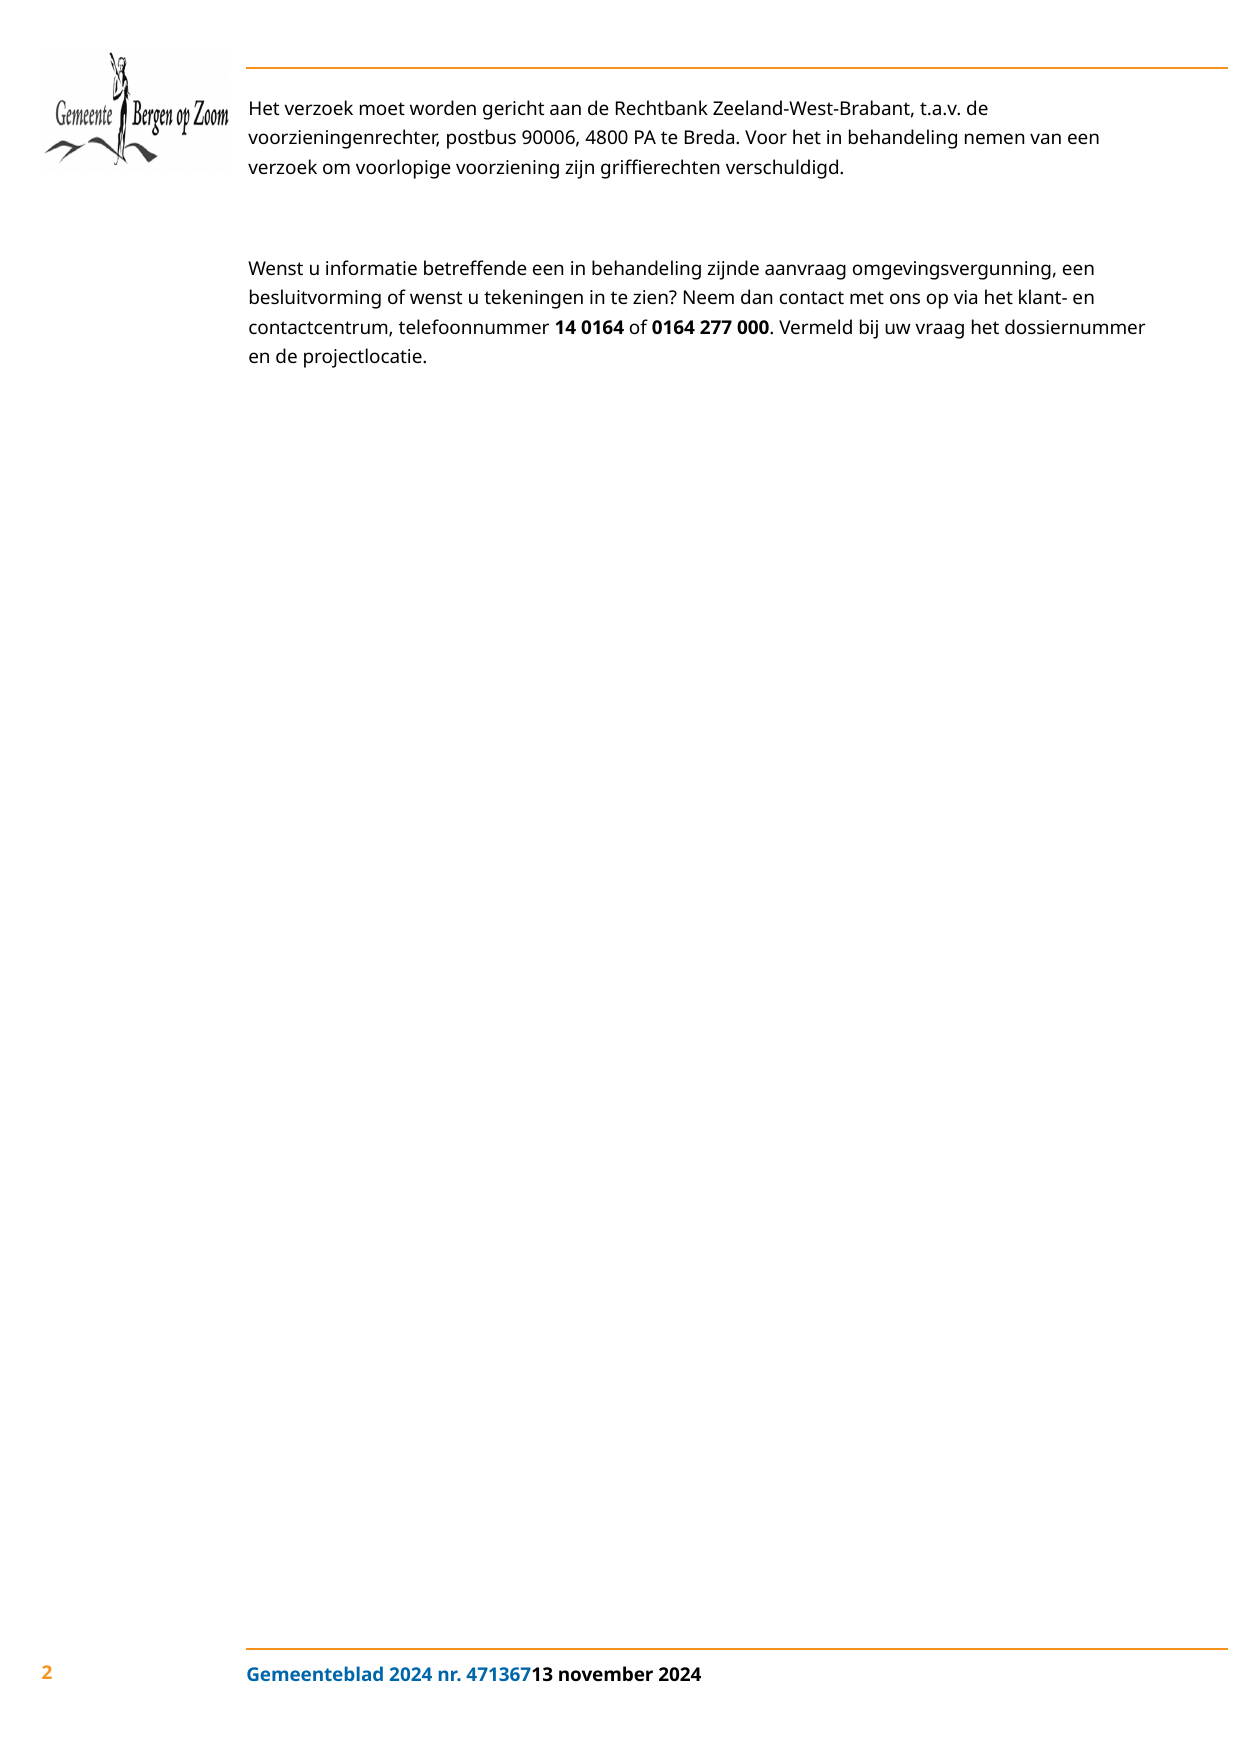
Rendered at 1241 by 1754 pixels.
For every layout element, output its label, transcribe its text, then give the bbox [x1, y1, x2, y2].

text Het verzoek moet worden gericht aan de Rechtbank Zeeland-West-Brabant, t.a.v. de voorzieningenrechter, postbus 90006, 4800 PA te Breda. Voor het in behandeling nemen van een verzoek om voorlopige voorziening zijn griffierechten verschuldigd. [248, 95, 1152, 180]
picture [41, 47, 231, 172]
text Wenst u informatie betreffende een in behandeling zijnde aanvraag omgevingsvergunning, een besluitvorming of wenst u tekeningen in te zien? Neem dan contact met ons op via het klant- en contactcentrum, telefoonnummer 14 0164 of 0164 277 000. Vermeld bij uw vraag het dossiernummer en de projectlocatie. [248, 255, 1152, 369]
